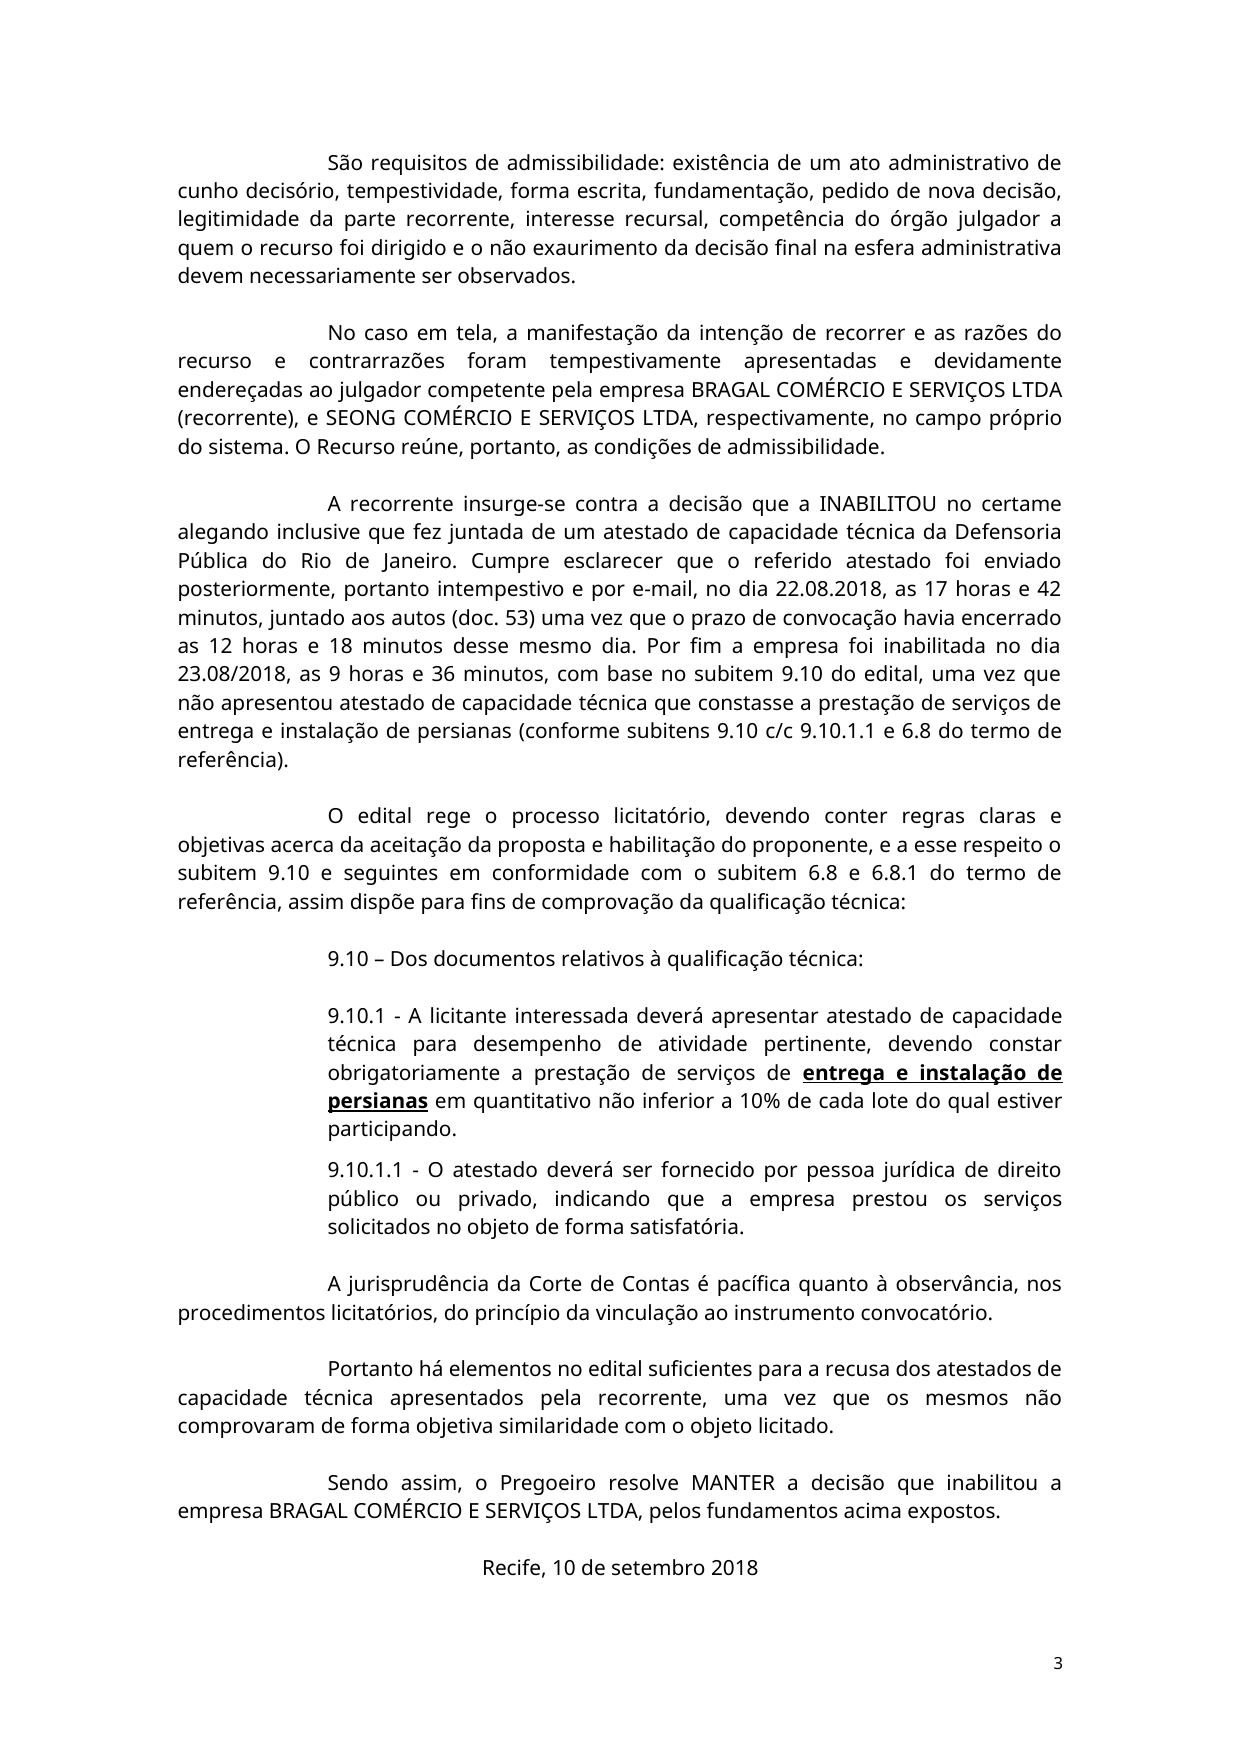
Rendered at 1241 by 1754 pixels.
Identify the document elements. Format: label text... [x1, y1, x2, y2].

text O edital rege o processo licitatório, devendo conter regras claras e objetivas acerca da aceitação da proposta e habilitação do proponente, e a esse respeito o subitem 9.10 e seguintes em conformidade com o subitem 6.8 e 6.8.1 do termo de referência, assim dispõe para fins de comprovação da qualificação técnica: [177, 802, 1063, 915]
text A recorrente insurge-se contra a decisão que a INABILITOU no certame alegando inclusive que fez juntada de um atestado de capacidade técnica da Defensoria Pública do Rio de Janeiro. Cumpre esclarecer que o referido atestado foi enviado posteriormente, portanto intempestivo e por e-mail, no dia 22.08.2018, as 17 horas e 42 minutos, juntado aos autos (doc. 53) uma vez que o prazo de convocação havia encerrado as 12 horas e 18 minutos desse mesmo dia. Por fim a empresa foi inabilitada no dia 23.08/2018, as 9 horas e 36 minutos, com base no subitem 9.10 do edital, uma vez que não apresentou atestado de capacidade técnica que constasse a prestação de serviços de entrega e instalação de persianas (conforme subitens 9.10 c/c 9.10.1.1 e 6.8 do termo de referência). [177, 489, 1063, 773]
text Sendo assim, o Pregoeiro resolve MANTER a decisão que inabilitou a empresa BRAGAL COMÉRCIO E SERVIÇOS LTDA, pelos fundamentos acima expostos. [177, 1468, 1063, 1525]
text Portanto há elementos no edital suficientes para a recusa dos atestados de capacidade técnica apresentados pela recorrente, uma vez que os mesmos não comprovaram de forma objetiva similaridade com o objeto licitado. [177, 1354, 1063, 1440]
text Recife, 10 de setembro 2018 [177, 1553, 1063, 1582]
text A jurisprudência da Corte de Contas é pacífica quanto à observância, nos procedimentos licitatórios, do princípio da vinculação ao instrumento convocatório. [177, 1269, 1063, 1326]
text 9.10.1.1 - O atestado deverá ser fornecido por pessoa jurídica de direito público ou privado, indicando que a empresa prestou os serviços solicitados no objeto de forma satisfatória. [327, 1155, 1063, 1241]
text No caso em tela, a manifestação da intenção de recorrer e as razões do recurso e contrarrazões foram tempestivamente apresentadas e devidamente endereçadas ao julgador competente pela empresa BRAGAL COMÉRCIO E SERVIÇOS LTDA (recorrente), e SEONG COMÉRCIO E SERVIÇOS LTDA, respectivamente, no campo próprio do sistema. O Recurso reúne, portanto, as condições de admissibilidade. [177, 318, 1063, 460]
text 9.10 – Dos documentos relativos à qualificação técnica: [327, 944, 1063, 972]
text São requisitos de admissibilidade: existência de um ato administrativo de cunho decisório, tempestividade, forma escrita, fundamentação, pedido de nova decisão, legitimidade da parte recorrente, interesse recursal, competência do órgão julgador a quem o recurso foi dirigido e o não exaurimento da decisão final na esfera administrativa devem necessariamente ser observados. [177, 148, 1063, 290]
text 9.10.1 - A licitante interessada deverá apresentar atestado de capacidade técnica para desempenho de atividade pertinente, devendo constar obrigatoriamente a prestação de serviços de entrega e instalação de persianas em quantitativo não inferior a 10% de cada lote do qual estiver participando. [327, 1001, 1063, 1143]
